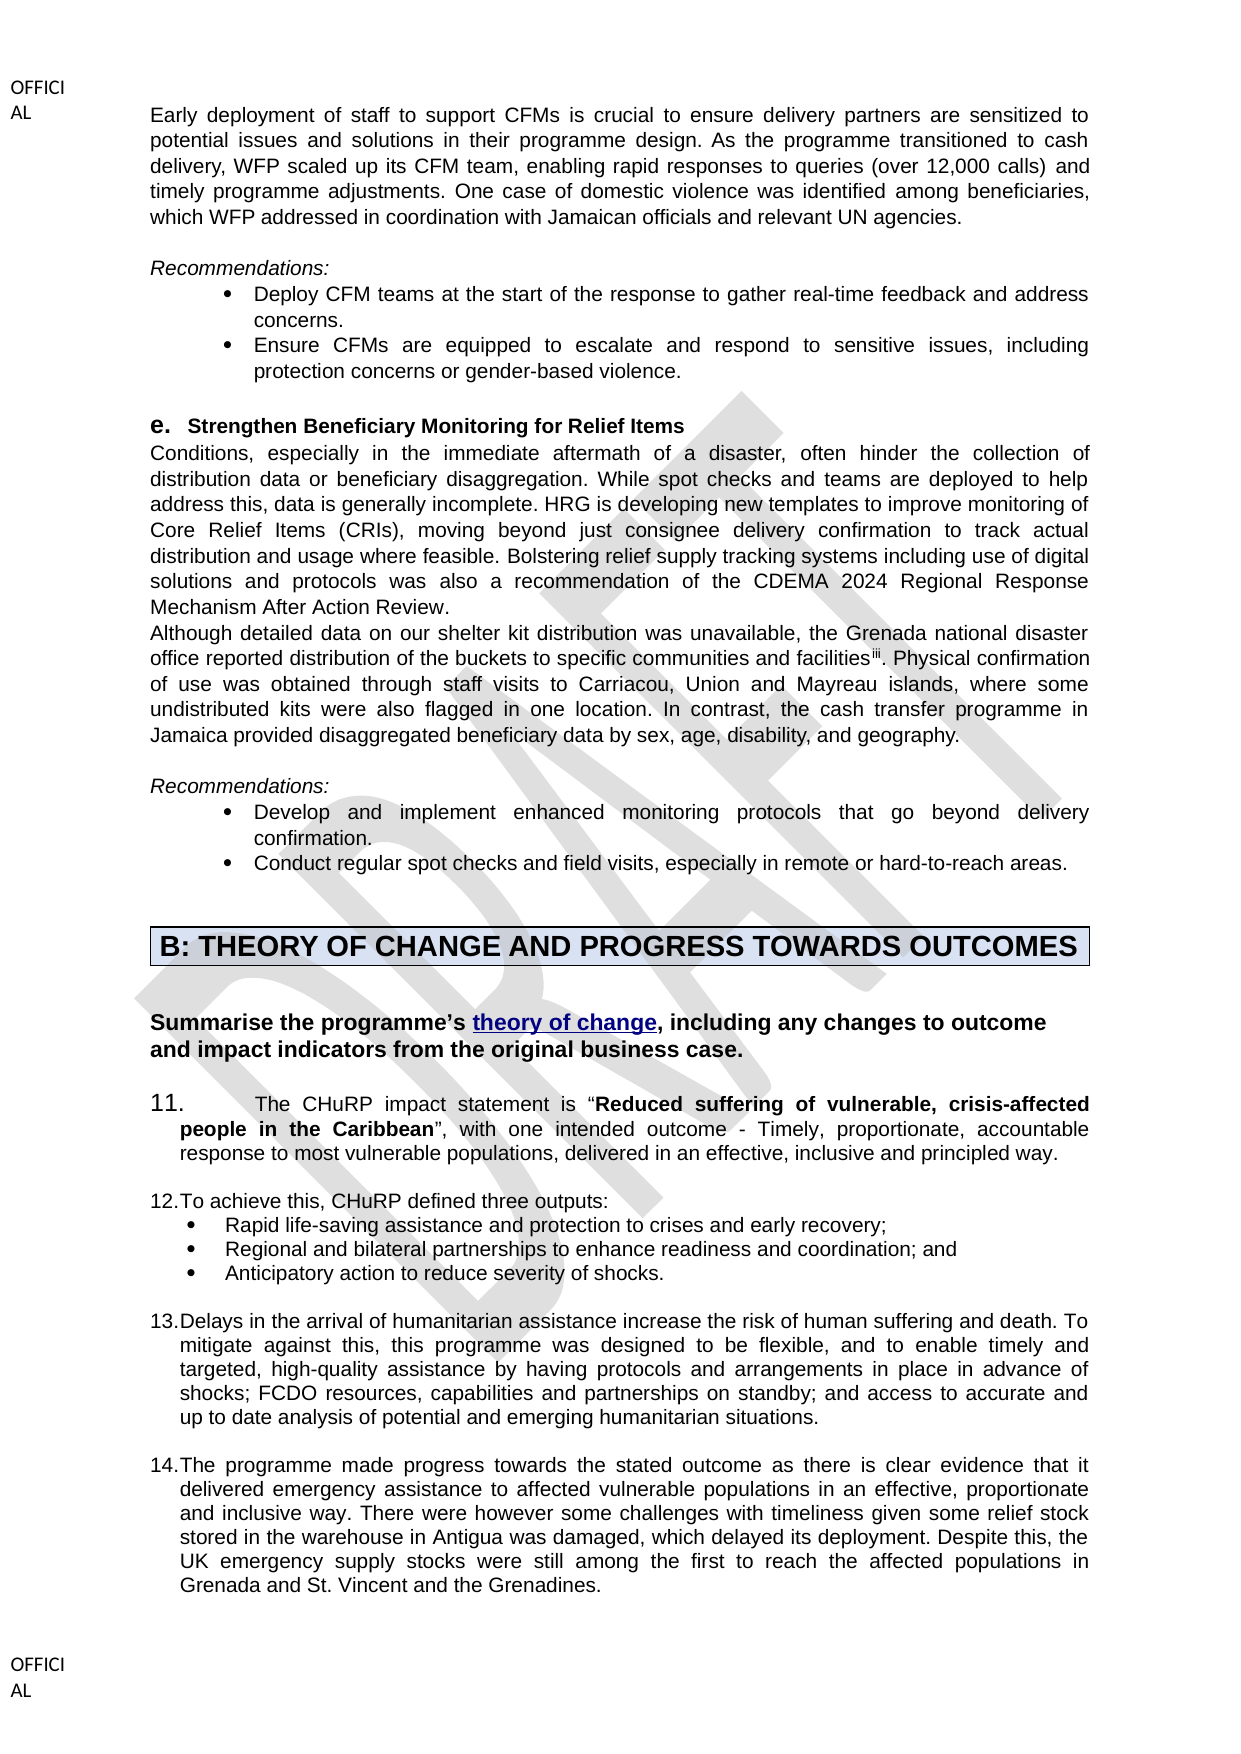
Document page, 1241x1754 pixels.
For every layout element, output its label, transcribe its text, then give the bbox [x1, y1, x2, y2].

list The CHuRP impact statement is “Reduced suffering of vulnerable, crisis-affected people in the Caribbean”, with one intended outcome - Timely, proportionate, accountable response to most vulnerable populations, delivered in an effective, inclusive and principled way. [555, 1088, 1090, 1165]
list Rapid life-saving assistance and protection to crises and early recovery; [392, 1213, 518, 1237]
text [769, 774, 1018, 798]
subtitle B: THEORY OF CHANGE AND PROGRESS TOWARDS OUTCOMES [151, 928, 388, 965]
text Summarise the programme’s theory of change, including any changes to outcome and impact indicators from the original business case. [719, 1009, 1090, 1062]
list Develop and implement enhanced monitoring protocols that go beyond delivery confirmation. [224, 800, 336, 849]
list Conduct regular spot checks and field visits, especially in remote or hard-to-reach areas. [601, 851, 702, 875]
list Conduct regular spot checks and field visits, especially in remote or hard-to-reach areas. [464, 851, 582, 875]
text Although detailed data on our shelter kit distribution was unavailable, the Grenada national disaster office reported distribution of the buckets to specific communities and facilities. Physical confirmation of use was obtained through staff visits to Carriacou, Union and Mayreau islands, where some undistributed kits were also flagged in one location. In contrast, the cash transfer programme in Jamaica provided disaggregated beneficiary data by sex, age, disability, and geography. [885, 620, 1090, 747]
text Early deployment of staff to support CFMs is crucial to ensure delivery partners are sensitized to potential issues and solutions in their programme design. As the programme transitioned to cash delivery, WFP scaled up its CFM team, enabling rapid responses to queries (over 12,000 calls) and timely programme adjustments. One case of domestic violence was identified among beneficiaries, which WFP addressed in coordination with Jamaican officials and relevant UN agencies. [150, 102, 1090, 229]
list Deploy CFM teams at the start of the response to gather real-time feedback and address concerns. [224, 282, 1090, 332]
text Recommendations: [150, 774, 526, 798]
list The CHuRP impact statement is “Reduced suffering of vulnerable, crisis-affected people in the Caribbean”, with one intended outcome - Timely, proportionate, accountable response to most vulnerable populations, delivered in an effective, inclusive and principled way. [464, 1088, 588, 1165]
list Strengthen Beneficiary Monitoring for Relief Items [150, 410, 721, 439]
list Regional and bilateral partnerships to enhance readiness and coordination; and [187, 1237, 395, 1261]
text Summarise the programme’s theory of change, including any changes to outcome and impact indicators from the original business case. [381, 1009, 485, 1062]
list Develop and implement enhanced monitoring protocols that go beyond delivery confirmation. [389, 800, 563, 849]
list Delays in the arrival of humanitarian assistance increase the risk of human suffering and death. To mitigate against this, this programme was designed to be flexible, and to enable timely and targeted, high-quality assistance by having protocols and arrangements in place in advance of shocks; FCDO resources, capabilities and partnerships on standby; and access to accurate and up to date analysis of potential and emerging humanitarian situations. [150, 1309, 1090, 1429]
list The CHuRP impact statement is “Reduced suffering of vulnerable, crisis-affected people in the Caribbean”, with one intended outcome - Timely, proportionate, accountable response to most vulnerable populations, delivered in an effective, inclusive and principled way. [267, 1088, 485, 1165]
list Anticipatory action to reduce severity of shocks. [564, 1261, 1090, 1285]
list Conduct regular spot checks and field visits, especially in remote or hard-to-reach areas. [721, 851, 819, 875]
list Regional and bilateral partnerships to enhance readiness and coordination; and [560, 1237, 1090, 1261]
list The programme made progress towards the stated outcome as there is clear evidence that it delivered emergency assistance to affected vulnerable populations in an effective, proportionate and inclusive way. There were however some challenges with timeliness given some relief stock stored in the warehouse in Antigua was damaged, which delayed its deployment. Despite this, the UK emergency supply stocks were still among the first to reach the affected populations in Grenada and St. Vincent and the Grenadines. [150, 1453, 1090, 1596]
subtitle B: THEORY OF CHANGE AND PROGRESS TOWARDS OUTCOMES [395, 928, 504, 965]
list Anticipatory action to reduce severity of shocks. [187, 1261, 419, 1285]
list Ensure CFMs are equipped to escalate and respond to sensitive issues, including protection concerns or gender-based violence. [224, 333, 1090, 383]
text Summarise the programme’s theory of change, including any changes to outcome and impact indicators from the original business case. [197, 1009, 393, 1062]
text Although detailed data on our shelter kit distribution was unavailable, the Grenada national disaster office reported distribution of the buckets to specific communities and facilities. Physical confirmation of use was obtained through staff visits to Carriacou, Union and Mayreau islands, where some undistributed kits were also flagged in one location. In contrast, the cash transfer programme in Jamaica provided disaggregated beneficiary data by sex, age, disability, and geography. [150, 620, 691, 747]
text [543, 774, 599, 798]
text [1039, 774, 1090, 798]
list [762, 410, 1090, 439]
list Conduct regular spot checks and field visits, especially in remote or hard-to-reach areas. [840, 851, 1090, 875]
list Regional and bilateral partnerships to enhance readiness and coordination; and [416, 1237, 518, 1261]
text Although detailed data on our shelter kit distribution was unavailable, the Grenada national disaster office reported distribution of the buckets to specific communities and facilities. Physical confirmation of use was obtained through staff visits to Carriacou, Union and Mayreau islands, where some undistributed kits were also flagged in one location. In contrast, the cash transfer programme in Jamaica provided disaggregated beneficiary data by sex, age, disability, and geography. [609, 620, 967, 747]
subtitle B: THEORY OF CHANGE AND PROGRESS TOWARDS OUTCOMES [826, 928, 1089, 965]
list Rapid life-saving assistance and protection to crises and early recovery; [187, 1213, 371, 1237]
list Develop and implement enhanced monitoring protocols that go beyond delivery confirmation. [651, 800, 793, 849]
list Anticipatory action to reduce severity of shocks. [440, 1261, 514, 1285]
subtitle B: THEORY OF CHANGE AND PROGRESS TOWARDS OUTCOMES [699, 928, 823, 965]
text Recommendations: [150, 256, 1090, 280]
subtitle B: THEORY OF CHANGE AND PROGRESS TOWARDS OUTCOMES [527, 928, 648, 965]
list Develop and implement enhanced monitoring protocols that go beyond delivery confirmation. [563, 800, 667, 849]
text Conditions, especially in the immediate aftermath of a disaster, often hinder the collection of distribution data or beneficiary disaggregation. While spot checks and teams are deployed to help address this, data is generally incomplete. HRG is developing new templates to improve monitoring of Core Relief Items (CRIs), moving beyond just consignee delivery confirmation to track actual distribution and usage where feasible. Bolstering relief supply tracking systems including use of digital solutions and protocols was also a recommendation of the CDEMA 2024 Regional Response Mechanism After Action Review. [150, 441, 839, 619]
text [616, 774, 742, 798]
text Summarise the programme’s theory of change, including any changes to outcome and impact indicators from the original business case. [569, 1009, 719, 1062]
list To achieve this, CHuRP defined three outputs: [150, 1189, 347, 1213]
list To achieve this, CHuRP defined three outputs: [539, 1189, 636, 1213]
list Conduct regular spot checks and field visits, especially in remote or hard-to-reach areas. [340, 851, 444, 875]
text Conditions, especially in the immediate aftermath of a disaster, often hinder the collection of distribution data or beneficiary disaggregation. While spot checks and teams are deployed to help address this, data is generally incomplete. HRG is developing new templates to improve monitoring of Core Relief Items (CRIs), moving beyond just consignee delivery confirmation to track actual distribution and usage where feasible. Bolstering relief supply tracking systems including use of digital solutions and protocols was also a recommendation of the CDEMA 2024 Regional Response Mechanism After Action Review. [741, 441, 1090, 619]
list The CHuRP impact statement is “Reduced suffering of vulnerable, crisis-affected people in the Caribbean”, with one intended outcome - Timely, proportionate, accountable response to most vulnerable populations, delivered in an effective, inclusive and principled way. [150, 1088, 299, 1165]
list To achieve this, CHuRP defined three outputs: [649, 1189, 1090, 1213]
list To achieve this, CHuRP defined three outputs: [368, 1189, 511, 1213]
list Rapid life-saving assistance and protection to crises and early recovery; [551, 1213, 1090, 1237]
list Develop and implement enhanced monitoring protocols that go beyond delivery confirmation. [789, 800, 1090, 849]
